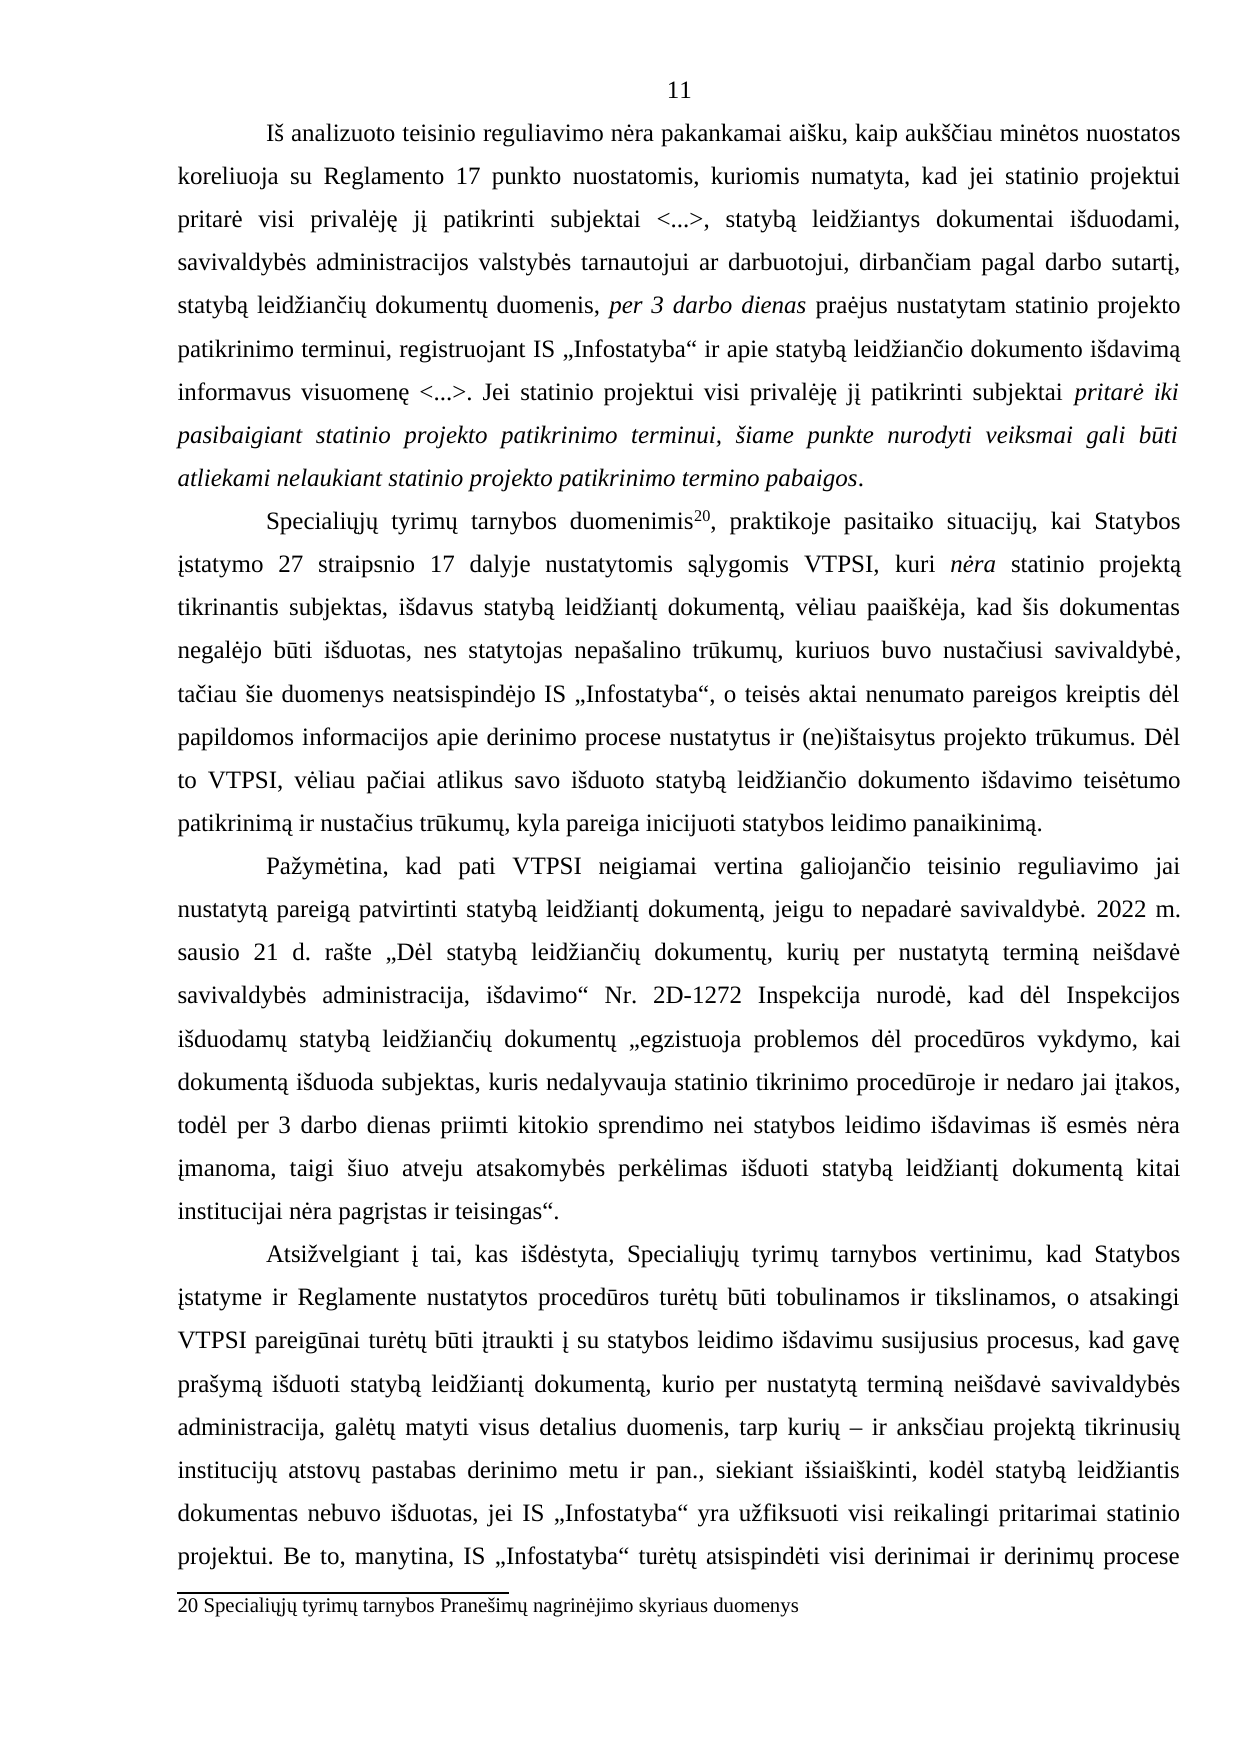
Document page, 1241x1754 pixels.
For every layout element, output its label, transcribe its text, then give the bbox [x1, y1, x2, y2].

text Pažymėtina, kad pati VTPSI neigiamai vertina galiojančio teisinio reguliavimo jai nustatytą pareigą patvirtinti statybą leidžiantį dokumentą, jeigu to nepadarė savivaldybė. 2022 m. sausio 21 d. rašte „Dėl statybą leidžiančių dokumentų, kurių per nustatytą terminą neišdavė savivaldybės administracija, išdavimo“ Nr. 2D-1272 Inspekcija nurodė, kad dėl Inspekcijos išduodamų statybą leidžiančių dokumentų „egzistuoja problemos dėl procedūros vykdymo, kai dokumentą išduoda subjektas, kuris nedalyvauja statinio tikrinimo procedūroje ir nedaro jai įtakos, todėl per 3 darbo dienas priimti kitokio sprendimo nei statybos leidimo išdavimas iš esmės nėra įmanoma, taigi šiuo atveju atsakomybės perkėlimas išduoti statybą leidžiantį dokumentą kitai institucijai nėra pagrįstas ir teisingas“. [177, 851, 1181, 1225]
text Specialiųjų tyrimų tarnybos Pranešimų nagrinėjimo skyriaus duomenys [177, 1593, 1181, 1617]
text Iš analizuoto teisinio reguliavimo nėra pakankamai aišku, kaip aukščiau minėtos nuostatos koreliuoja su Reglamento 17 punkto nuostatomis, kuriomis numatyta, kad jei statinio projektui pritarė visi privalėję jį patikrinti subjektai <...>, statybą leidžiantys dokumentai išduodami, savivaldybės administracijos valstybės tarnautojui ar darbuotojui, dirbančiam pagal darbo sutartį, statybą leidžiančių dokumentų duomenis, per 3 darbo dienas praėjus nustatytam statinio projekto patikrinimo terminui, registruojant IS „Infostatyba“ ir apie statybą leidžiančio dokumento išdavimą informavus visuomenę <...>. Jei statinio projektui visi privalėję jį patikrinti subjektai pritarė iki pasibaigiant statinio projekto patikrinimo terminui, šiame punkte nurodyti veiksmai gali būti atliekami nelaukiant statinio projekto patikrinimo termino pabaigos. [177, 118, 1181, 492]
text Specialiųjų tyrimų tarnybos duomenimis, praktikoje pasitaiko situacijų, kai Statybos įstatymo 27 straipsnio 17 dalyje nustatytomis sąlygomis VTPSI, kuri nėra statinio projektą tikrinantis subjektas, išdavus statybą leidžiantį dokumentą, vėliau paaiškėja, kad šis dokumentas negalėjo būti išduotas, nes statytojas nepašalino trūkumų, kuriuos buvo nustačiusi savivaldybė, tačiau šie duomenys neatsispindėjo IS „Infostatyba“, o teisės aktai nenumato pareigos kreiptis dėl papildomos informacijos apie derinimo procese nustatytus ir (ne)ištaisytus projekto trūkumus. Dėl to VTPSI, vėliau pačiai atlikus savo išduoto statybą leidžiančio dokumento išdavimo teisėtumo patikrinimą ir nustačius trūkumų, kyla pareiga inicijuoti statybos leidimo panaikinimą. [177, 506, 1181, 837]
text Atsižvelgiant į tai, kas išdėstyta, Specialiųjų tyrimų tarnybos vertinimu, kad Statybos įstatyme ir Reglamente nustatytos procedūros turėtų būti tobulinamos ir tikslinamos, o atsakingi VTPSI pareigūnai turėtų būti įtraukti į su statybos leidimo išdavimu susijusius procesus, kad gavę prašymą išduoti statybą leidžiantį dokumentą, kurio per nustatytą terminą neišdavė savivaldybės administracija, galėtų matyti visus detalius duomenis, tarp kurių – ir anksčiau projektą tikrinusių institucijų atstovų pastabas derinimo metu ir pan., siekiant išsiaiškinti, kodėl statybą leidžiantis dokumentas nebuvo išduotas, jei IS „Infostatyba“ yra užfiksuoti visi reikalingi pritarimai statinio projektui. Be to, manytina, IS „Infostatyba“ turėtų atsispindėti visi derinimai ir derinimų procese [177, 1239, 1181, 1570]
